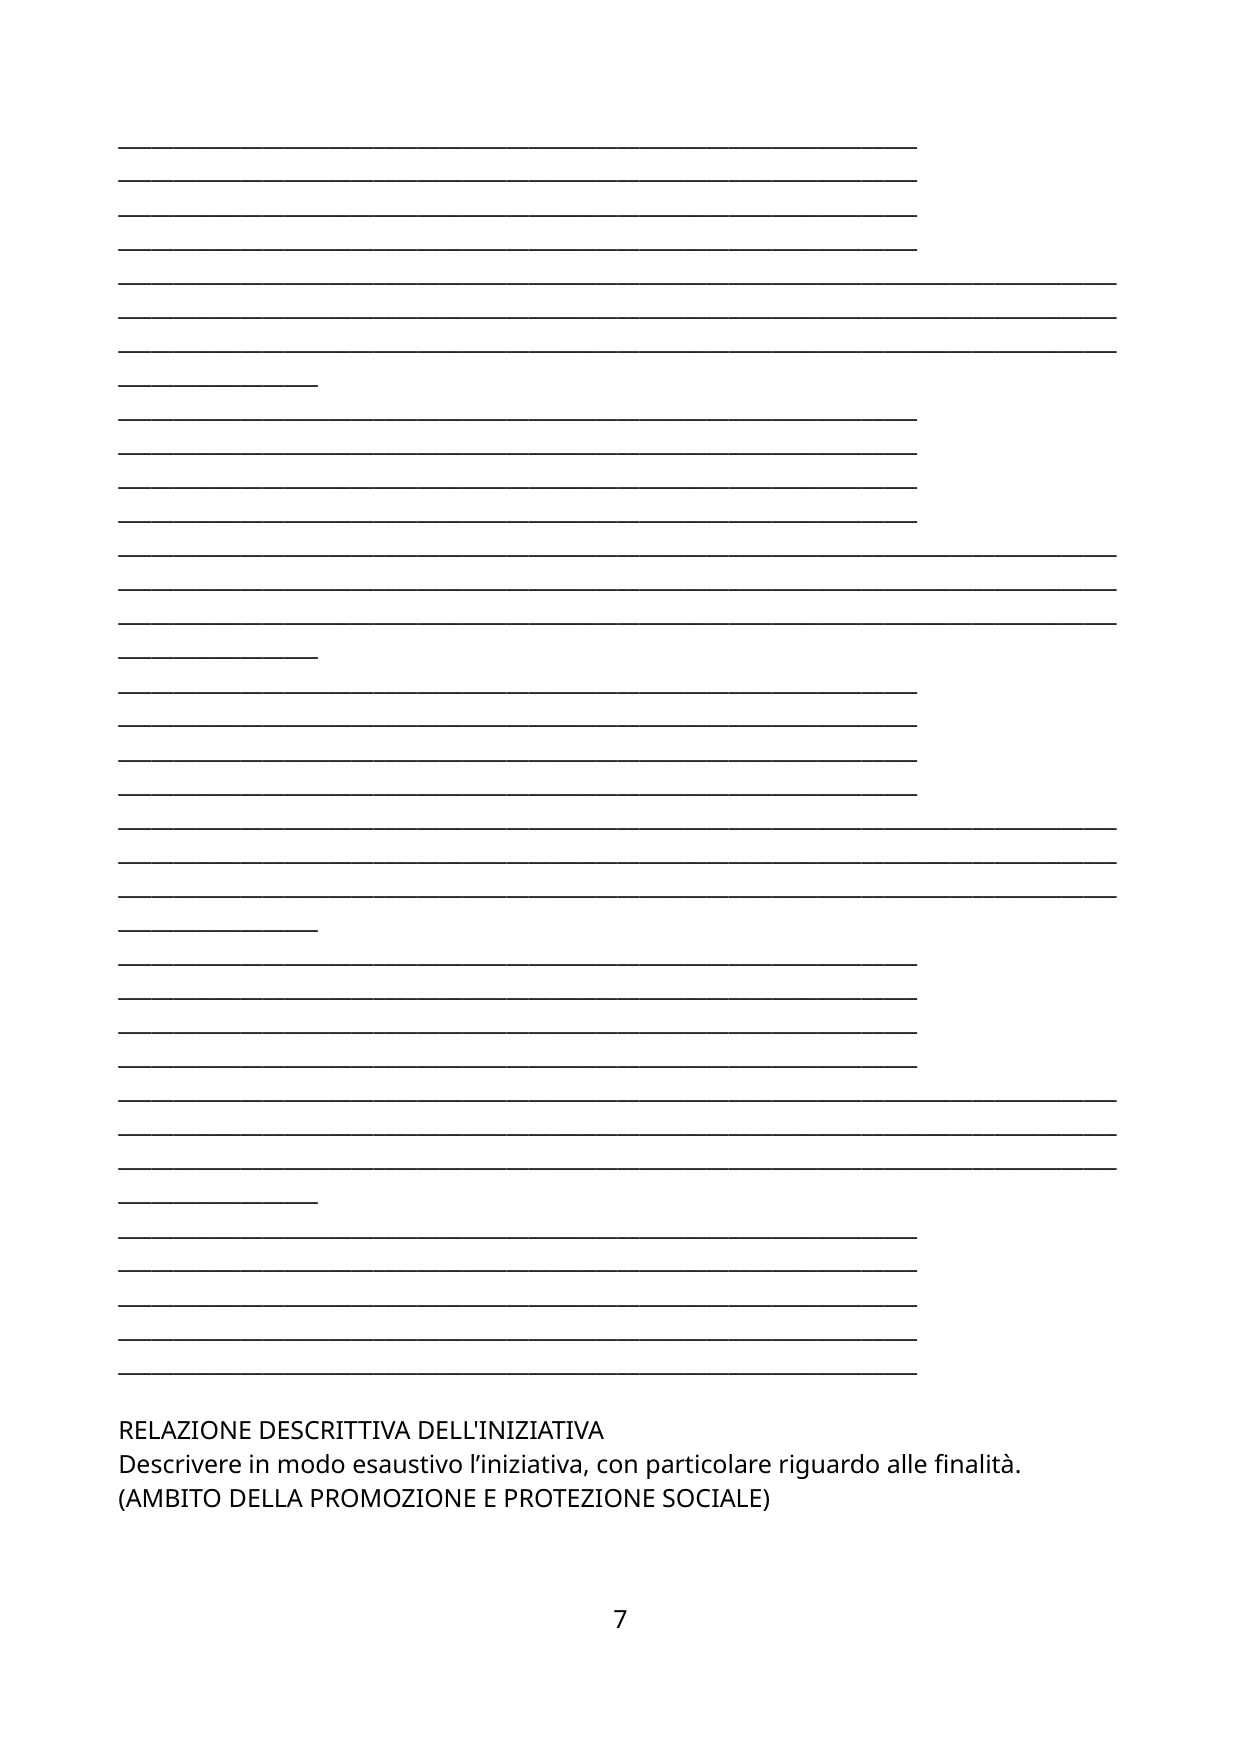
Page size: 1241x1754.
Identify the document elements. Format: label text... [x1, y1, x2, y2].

text ________________________________________________________________________ [118, 152, 1122, 186]
text ________________________________________________________________________ [118, 493, 1122, 527]
text ________________________________________________________________________ [118, 220, 1122, 254]
text ________________________________________________________________________ [118, 1344, 1122, 1378]
text ________________________________________________________________________ [118, 697, 1122, 731]
text ________________________________________________________________________ [118, 425, 1122, 459]
text ________________________________________________________________________________________________________________________________________________________________________________________________________________________________________________________________________________________________ [118, 527, 1122, 663]
text ________________________________________________________________________ [118, 765, 1122, 799]
text ________________________________________________________________________________________________________________________________________________________________________________________________________________________________________________________________________________________________ [118, 1072, 1122, 1208]
text ________________________________________________________________________ [118, 1004, 1122, 1038]
text Descrivere in modo esaustivo l’iniziativa, con particolare riguardo alle finalità. [118, 1447, 1122, 1481]
text ________________________________________________________________________ [118, 731, 1122, 765]
text ________________________________________________________________________ [118, 936, 1122, 970]
text ________________________________________________________________________ [118, 1242, 1122, 1276]
text ________________________________________________________________________ [118, 118, 1122, 152]
text RELAZIONE DESCRITTIVA DELL'INIZIATIVA [118, 1412, 1122, 1447]
text ________________________________________________________________________ [118, 391, 1122, 425]
text ________________________________________________________________________________________________________________________________________________________________________________________________________________________________________________________________________________________________ [118, 254, 1122, 391]
text ________________________________________________________________________ [118, 1276, 1122, 1310]
text ________________________________________________________________________ [118, 1208, 1122, 1242]
text ________________________________________________________________________ [118, 186, 1122, 220]
text ________________________________________________________________________ [118, 1038, 1122, 1072]
text (AMBITO DELLA PROMOZIONE E PROTEZIONE SOCIALE) [118, 1481, 1122, 1515]
text ________________________________________________________________________ [118, 1310, 1122, 1344]
text ________________________________________________________________________________________________________________________________________________________________________________________________________________________________________________________________________________________________ [118, 799, 1122, 936]
text ________________________________________________________________________ [118, 459, 1122, 493]
text ________________________________________________________________________ [118, 970, 1122, 1004]
text ________________________________________________________________________ [118, 663, 1122, 697]
